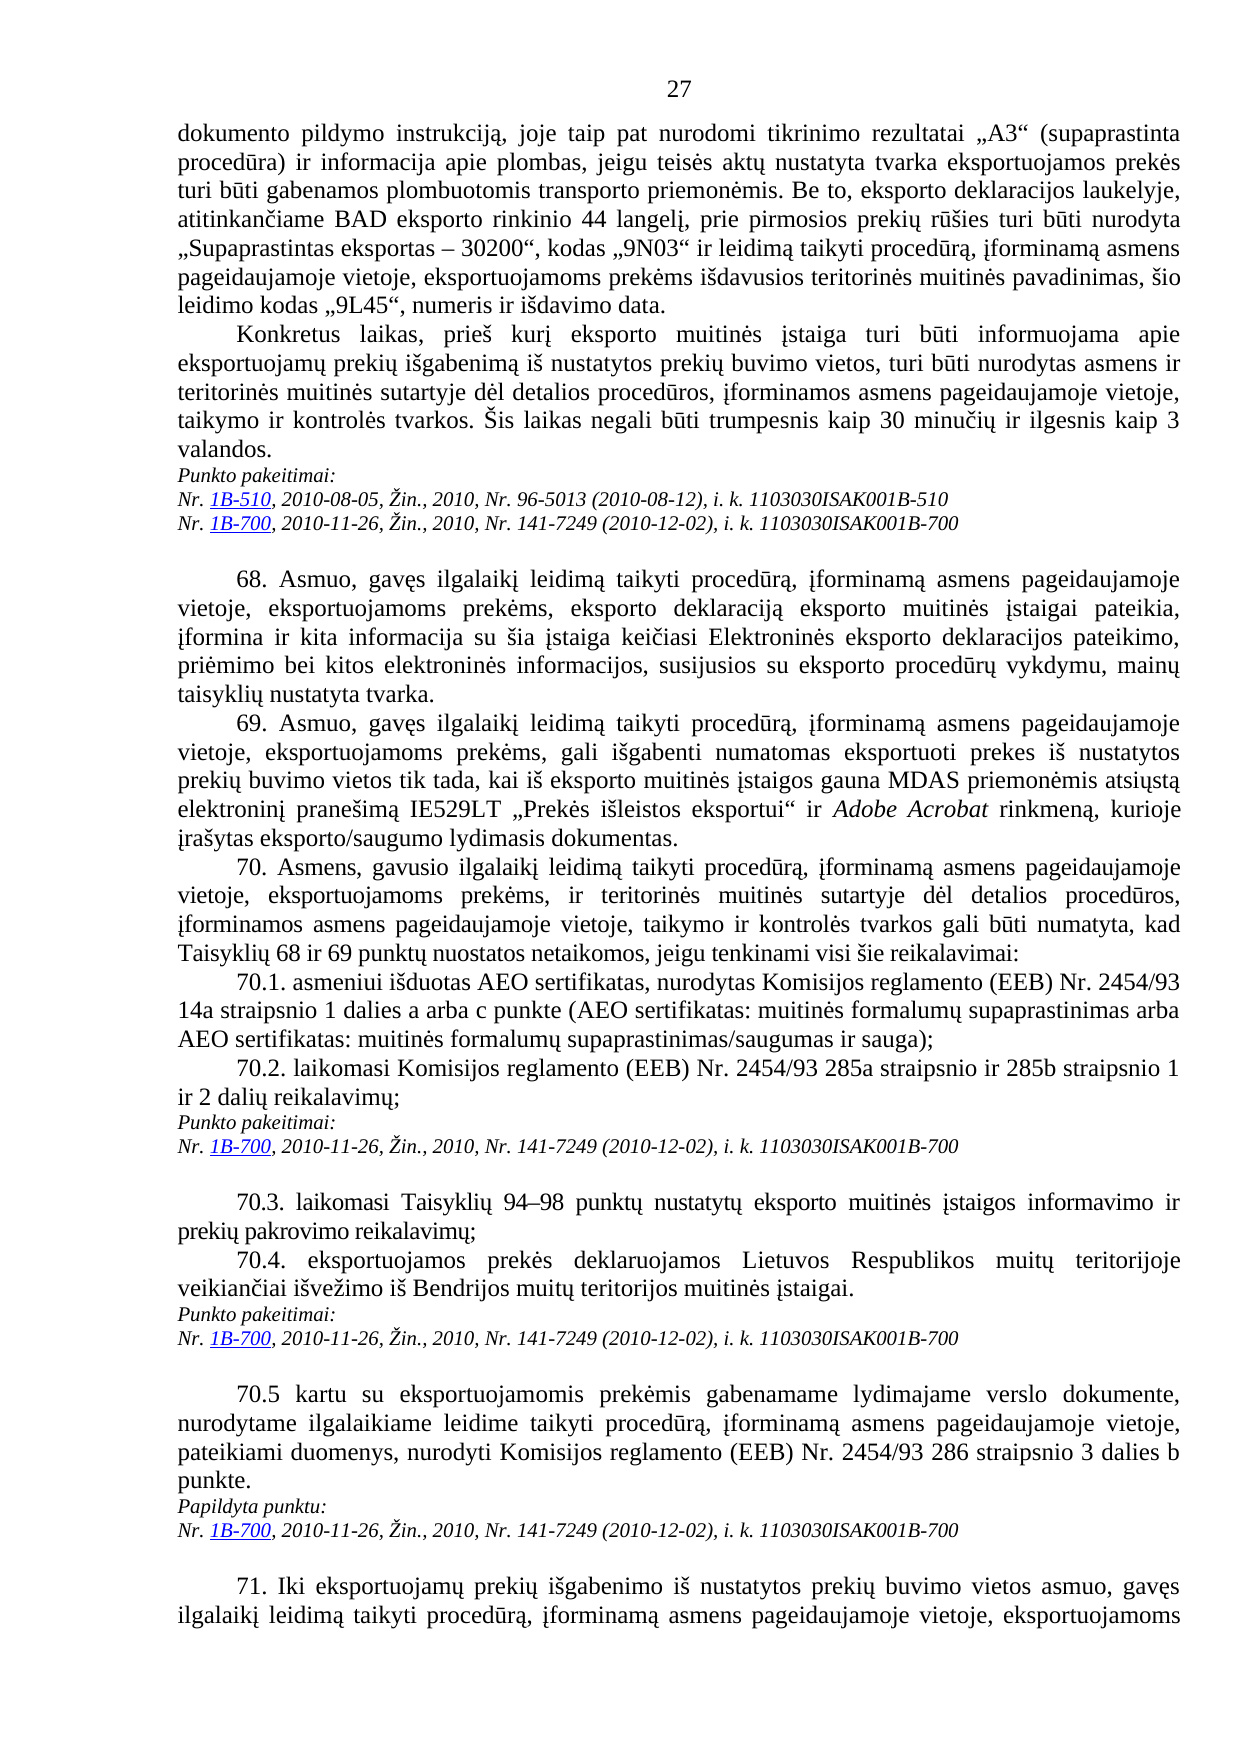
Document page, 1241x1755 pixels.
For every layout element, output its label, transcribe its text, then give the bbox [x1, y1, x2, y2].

text Punkto pakeitimai: [177, 463, 1181, 487]
text Punkto pakeitimai: [177, 1302, 1181, 1326]
text Nr. 1B-510, 2010-08-05, Žin., 2010, Nr. 96-5013 (2010-08-12), i. k. 1103030ISAK001B-510 [177, 487, 1181, 511]
text dokumento pildymo instrukciją, joje taip pat nurodomi tikrinimo rezultatai „A3“ (supaprastinta procedūra) ir informacija apie plombas, jeigu teisės aktų nustatyta tvarka eksportuojamos prekės turi būti gabenamos plombuotomis transporto priemonėmis. Be to, eksporto deklaracijos laukelyje, atitinkančiame BAD eksporto rinkinio 44 langelį, prie pirmosios prekių rūšies turi būti nurodyta „Supaprastintas eksportas – 30200“, kodas „9N03“ ir leidimą taikyti procedūrą, įforminamą asmens pageidaujamoje vietoje, eksportuojamoms prekėms išdavusios teritorinės muitinės pavadinimas, šio leidimo kodas „9L45“, numeris ir išdavimo data. [177, 118, 1181, 319]
text 69. Asmuo, gavęs ilgalaikį leidimą taikyti procedūrą, įforminamą asmens pageidaujamoje vietoje, eksportuojamoms prekėms, gali išgabenti numatomas eksportuoti prekes iš nustatytos prekių buvimo vietos tik tada, kai iš eksporto muitinės įstaigos gauna MDAS priemonėmis atsiųstą elektroninį pranešimą IE529LT „Prekės išleistos eksportui“ ir Adobe Acrobat rinkmeną, kurioje įrašytas eksporto/saugumo lydimasis dokumentas. [177, 708, 1181, 852]
text Konkretus laikas, prieš kurį eksporto muitinės įstaiga turi būti informuojama apie eksportuojamų prekių išgabenimą iš nustatytos prekių buvimo vietos, turi būti nurodytas asmens ir teritorinės muitinės sutartyje dėl detalios procedūros, įforminamos asmens pageidaujamoje vietoje, taikymo ir kontrolės tvarkos. Šis laikas negali būti trumpesnis kaip 30 minučių ir ilgesnis kaip 3 valandos. [177, 319, 1181, 463]
text 70. Asmens, gavusio ilgalaikį leidimą taikyti procedūrą, įforminamą asmens pageidaujamoje vietoje, eksportuojamoms prekėms, ir teritorinės muitinės sutartyje dėl detalios procedūros, įforminamos asmens pageidaujamoje vietoje, taikymo ir kontrolės tvarkos gali būti numatyta, kad Taisyklių 68 ir 69 punktų nuostatos netaikomos, jeigu tenkinami visi šie reikalavimai: [177, 852, 1181, 967]
text 71. Iki eksportuojamų prekių išgabenimo iš nustatytos prekių buvimo vietos asmuo, gavęs ilgalaikį leidimą taikyti procedūrą, įforminamą asmens pageidaujamoje vietoje, eksportuojamoms [177, 1571, 1181, 1628]
text 68. Asmuo, gavęs ilgalaikį leidimą taikyti procedūrą, įforminamą asmens pageidaujamoje vietoje, eksportuojamoms prekėms, eksporto deklaraciją eksporto muitinės įstaigai pateikia, įformina ir kita informacija su šia įstaiga keičiasi Elektroninės eksporto deklaracijos pateikimo, priėmimo bei kitos elektroninės informacijos, susijusios su eksporto procedūrų vykdymu, mainų taisyklių nustatyta tvarka. [177, 564, 1181, 708]
text Punkto pakeitimai: [177, 1110, 1181, 1134]
text Nr. 1B-700, 2010-11-26, Žin., 2010, Nr. 141-7249 (2010-12-02), i. k. 1103030ISAK001B-700 [177, 1518, 1181, 1542]
text 70.2. laikomasi Komisijos reglamento (EEB) Nr. 2454/93 285a straipsnio ir 285b straipsnio 1 ir 2 dalių reikalavimų; [177, 1053, 1181, 1110]
text Nr. 1B-700, 2010-11-26, Žin., 2010, Nr. 141-7249 (2010-12-02), i. k. 1103030ISAK001B-700 [177, 1326, 1181, 1350]
text Nr. 1B-700, 2010-11-26, Žin., 2010, Nr. 141-7249 (2010-12-02), i. k. 1103030ISAK001B-700 [177, 511, 1181, 535]
text 70.5 kartu su eksportuojamomis prekėmis gabenamame lydimajame verslo dokumente, nurodytame ilgalaikiame leidime taikyti procedūrą, įforminamą asmens pageidaujamoje vietoje, pateikiami duomenys, nurodyti Komisijos reglamento (EEB) Nr. 2454/93 286 straipsnio 3 dalies b punkte. [177, 1379, 1181, 1494]
text 70.3. laikomasi Taisyklių 94–98 punktų nustatytų eksporto muitinės įstaigos informavimo ir prekių pakrovimo reikalavimų; [177, 1187, 1181, 1245]
text Papildyta punktu: [177, 1494, 1181, 1518]
text Nr. 1B-700, 2010-11-26, Žin., 2010, Nr. 141-7249 (2010-12-02), i. k. 1103030ISAK001B-700 [177, 1134, 1181, 1158]
text 70.4. eksportuojamos prekės deklaruojamos Lietuvos Respublikos muitų teritorijoje veikiančiai išvežimo iš Bendrijos muitų teritorijos muitinės įstaigai. [177, 1245, 1181, 1302]
text 70.1. asmeniui išduotas AEO sertifikatas, nurodytas Komisijos reglamento (EEB) Nr. 2454/93 14a straipsnio 1 dalies a arba c punkte (AEO sertifikatas: muitinės formalumų supaprastinimas arba AEO sertifikatas: muitinės formalumų supaprastinimas/saugumas ir sauga); [177, 967, 1181, 1053]
